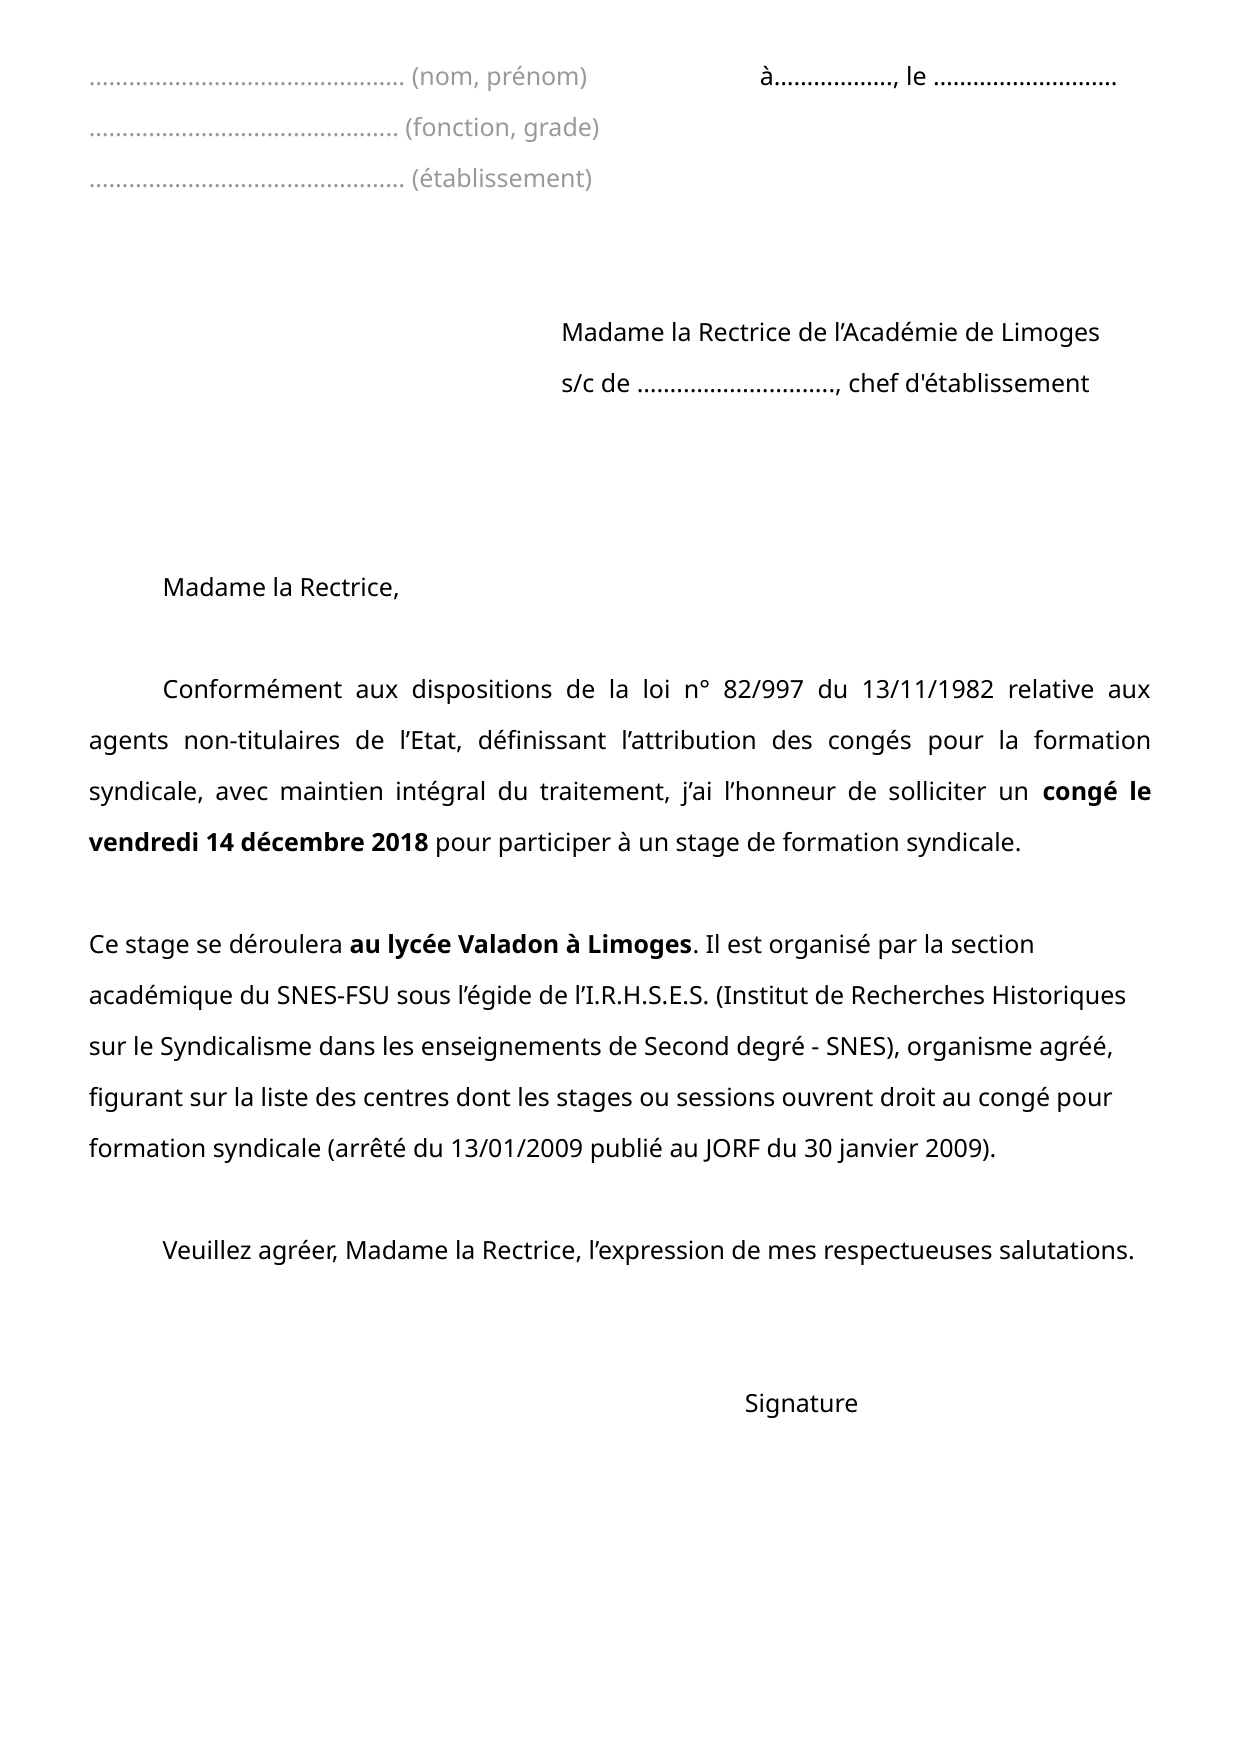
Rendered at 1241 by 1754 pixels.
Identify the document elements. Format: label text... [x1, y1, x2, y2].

text Madame la Rectrice, [89, 569, 1152, 603]
text s/c de ……..……………..….., chef d'établissement [561, 365, 1152, 399]
text Conformément aux dispositions de la loi n° 82/997 du 13/11/1982 relative aux agents non-titulaires de l’Etat, définissant l’attribution des congés pour la formation syndicale, avec maintien intégral du traitement, j’ai l’honneur de solliciter un congé le vendredi 14 décembre 2018 pour participer à un stage de formation syndicale. [89, 672, 1152, 859]
text ………………………………………… (établissement) [89, 161, 1152, 195]
text Signature [89, 1386, 1152, 1420]
text ………………………………………… (nom, prénom) à……………..., le ………………………. [89, 59, 1152, 93]
text Veuillez agréer, Madame la Rectrice, l’expression de mes respectueuses salutations. [89, 1233, 1152, 1267]
text Madame la Rectrice de l’Académie de Limoges [561, 314, 1152, 348]
text Ce stage se déroulera au lycée Valadon à Limoges. Il est organisé par la section académique du SNES-FSU sous l’égide de l’I.R.H.S.E.S. (Institut de Recherches Historiques sur le Syndicalisme dans les enseignements de Second degré - SNES), organisme agréé, figurant sur la liste des centres dont les stages ou sessions ouvrent droit au congé pour formation syndicale (arrêté du 13/01/2009 publié au JORF du 30 janvier 2009). [89, 927, 1152, 1165]
text ……………………………………….. (fonction, grade) [89, 110, 1152, 144]
